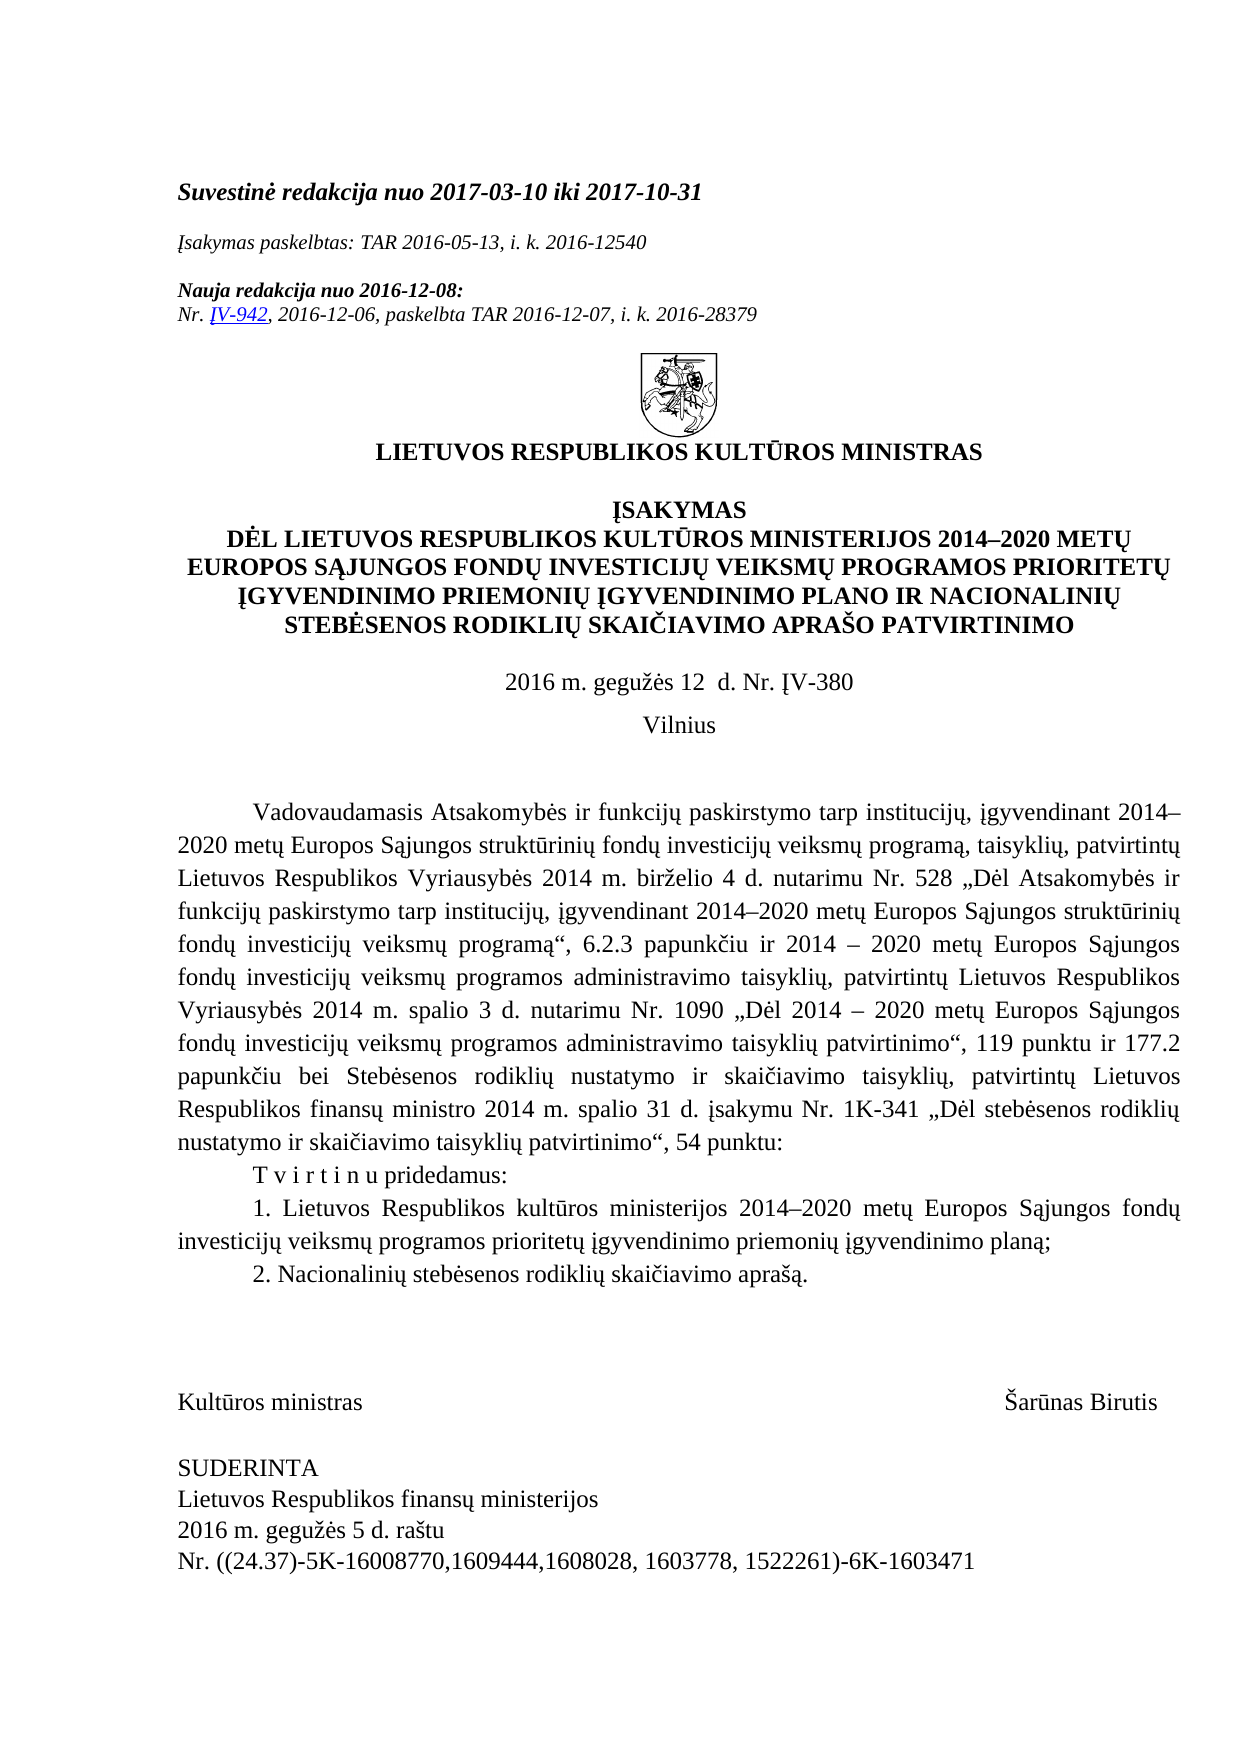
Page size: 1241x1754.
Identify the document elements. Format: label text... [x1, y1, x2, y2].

text LIETUVOS RESPUBLIKOS KULTŪROS MINISTRAS [177, 437, 1181, 466]
text 1. Lietuvos Respublikos kultūros ministerijos 2014–2020 metų Europos Sąjungos fondų investicijų veiksmų programos prioritetų įgyvendinimo priemonių įgyvendinimo planą; [177, 1193, 1181, 1255]
text ĮSAKYMAS [177, 495, 1181, 524]
text Įsakymas paskelbtas: TAR 2016-05-13, i. k. 2016-12540 [177, 230, 1181, 254]
text SUDERINTA [177, 1453, 1181, 1482]
text 2. Nacionalinių stebėsenos rodiklių skaičiavimo aprašą. [177, 1259, 1181, 1288]
text Vilnius [177, 711, 1181, 739]
text Vadovaudamasis Atsakomybės ir funkcijų paskirstymo tarp institucijų, įgyvendinant 2014–2020 metų Europos Sąjungos struktūrinių fondų investicijų veiksmų programą, taisyklių, patvirtintų Lietuvos Respublikos Vyriausybės 2014 m. birželio 4 d. nutarimu Nr. 528 „Dėl Atsakomybės ir funkcijų paskirstymo tarp institucijų, įgyvendinant 2014–2020 metų Europos Sąjungos struktūrinių fondų investicijų veiksmų programą“, 6.2.3 papunkčiu ir 2014 – 2020 metų Europos Sąjungos fondų investicijų veiksmų programos administravimo taisyklių, patvirtintų Lietuvos Respublikos Vyriausybės 2014 m. spalio 3 d. nutarimu Nr. 1090 „Dėl 2014 – 2020 metų Europos Sąjungos fondų investicijų veiksmų programos administravimo taisyklių patvirtinimo“, 119 punktu ir 177.2 papunkčiu bei Stebėsenos rodiklių nustatymo ir skaičiavimo taisyklių, patvirtintų Lietuvos Respublikos finansų ministro 2014 m. spalio 31 d. įsakymu Nr. 1K-341 „Dėl stebėsenos rodiklių nustatymo ir skaičiavimo taisyklių patvirtinimo“, 54 punktu: [177, 797, 1181, 1156]
text Kultūros ministras Šarūnas Birutis [177, 1387, 1181, 1416]
text Nr. ĮV-942, 2016-12-06, paskelbta TAR 2016-12-07, i. k. 2016-28379 [177, 302, 1181, 326]
text 2016 m. gegužės 5 d. raštu [177, 1515, 1181, 1544]
text Nauja redakcija nuo 2016-12-08: [177, 278, 1181, 302]
text Lietuvos Respublikos finansų ministerijos [177, 1484, 1181, 1513]
text T v i r t i n u pridedamus: [177, 1160, 1181, 1189]
text Suvestinė redakcija nuo 2017-03-10 iki 2017-10-31 [177, 177, 1181, 206]
text dėl LIETUVOS RESPUBLIKOS kultūros MINISTERIJOS 2014–2020 mETŲ europos sąjungos fondų investicijų veiksmų programos prioritetŲ įgyvendinimo priemonių įgyvendinimo plano ir NACIONALINIŲ STEBĖSENOS RODIKLIŲ SKAIČIAVIMO APRAŠO patvirtinimo [177, 524, 1181, 639]
text 2016 m. gegužės 12 d. Nr. ĮV-380 [177, 667, 1181, 696]
text Nr. ((24.37)-5K-16008770,1609444,1608028, 1603778, 1522261)-6K-1603471 [177, 1546, 1181, 1575]
